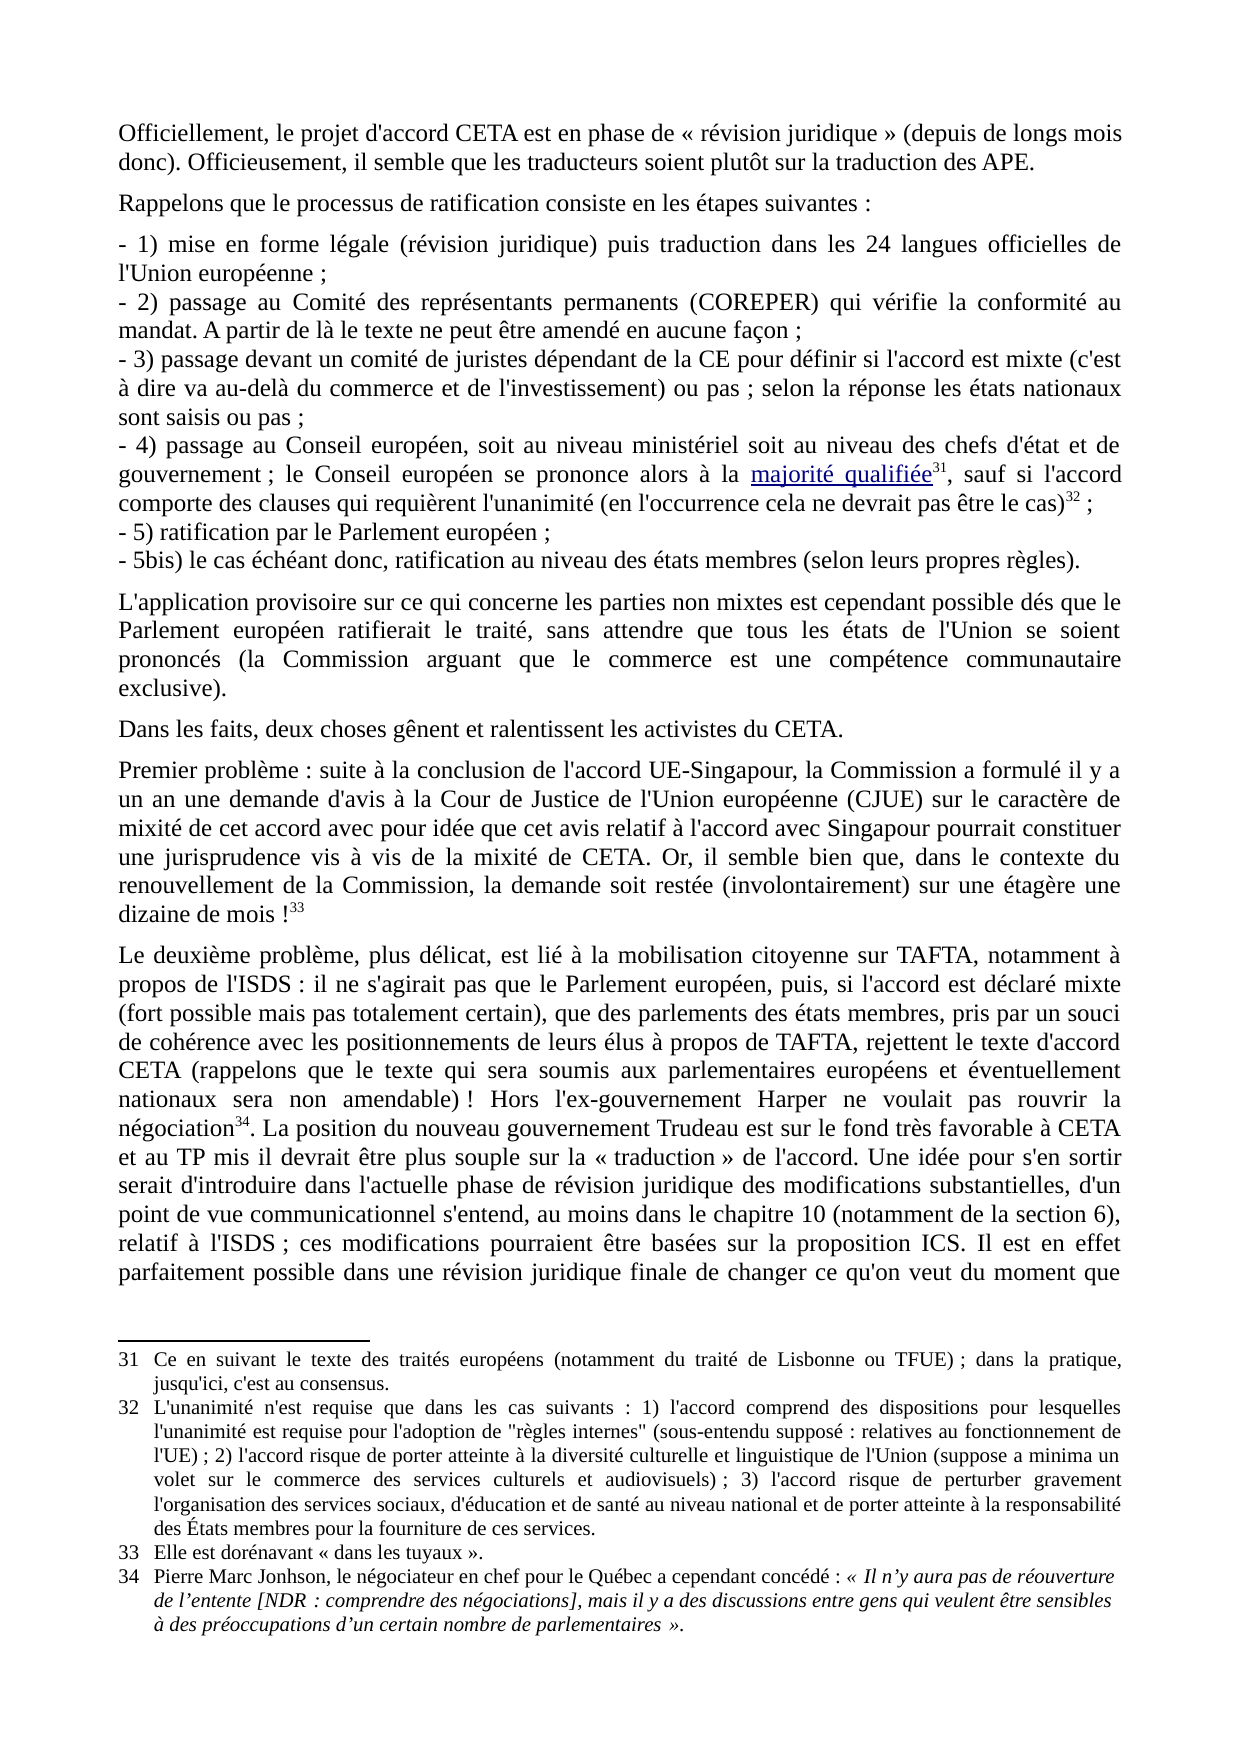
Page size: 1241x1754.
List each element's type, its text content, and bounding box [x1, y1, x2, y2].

text - 1) mise en forme légale (révision juridique) puis traduction dans les 24 langues officielles de l'Union européenne ; [118, 229, 1122, 287]
text - 5) ratification par le Parlement européen ; [118, 517, 1122, 546]
text Rappelons que le processus de ratification consiste en les étapes suivantes : [118, 188, 1122, 217]
text - 3) passage devant un comité de juristes dépendant de la CE pour définir si l'accord est mixte (c'est à dire va au-delà du commerce et de l'investissement) ou pas ; selon la réponse les états nationaux sont saisis ou pas ; [118, 344, 1122, 431]
text Elle est dorénavant « dans les tuyaux ». [118, 1539, 1122, 1564]
text L'unanimité n'est requise que dans les cas suivants : 1) l'accord comprend des dispositions pour lesquelles l'unanimité est requise pour l'adoption de "règles internes" (sous-entendu supposé : relatives au fonctionnement de l'UE) ; 2) l'accord risque de porter atteinte à la diversité culturelle et linguistique de l'Union (suppose a minima un volet sur le commerce des services culturels et audiovisuels) ; 3) l'accord risque de perturber gravement l'organisation des services sociaux, d'éducation et de santé au niveau national et de porter atteinte à la responsabilité des États membres pour la fourniture de ces services. [118, 1395, 1122, 1539]
text L'application provisoire sur ce qui concerne les parties non mixtes est cependant possible dés que le Parlement européen ratifierait le traité, sans attendre que tous les états de l'Union se soient prononcés (la Commission arguant que le commerce est une compétence communautaire exclusive). [118, 587, 1122, 702]
text - 5bis) le cas échéant donc, ratification au niveau des états membres (selon leurs propres règles). [118, 546, 1122, 574]
text - 2) passage au Comité des représentants permanents (COREPER) qui vérifie la conformité au mandat. A partir de là le texte ne peut être amendé en aucune façon ; [118, 287, 1122, 344]
text Ce en suivant le texte des traités européens (notamment du traité de Lisbonne ou TFUE) ; dans la pratique, jusqu'ici, c'est au consensus. [118, 1347, 1122, 1395]
text Pierre Marc Jonhson, le négociateur en chef pour le Québec a cependant concédé : « Il n’y aura pas de réouverture de l’entente [NDR : comprendre des négociations], mais il y a des discussions entre gens qui veulent être sensibles à des préoccupations d’un certain nombre de parlementaires ». [118, 1564, 1122, 1636]
text Premier problème : suite à la conclusion de l'accord UE-Singapour, la Commission a formulé il y a un an une demande d'avis à la Cour de Justice de l'Union européenne (CJUE) sur le caractère de mixité de cet accord avec pour idée que cet avis relatif à l'accord avec Singapour pourrait constituer une jurisprudence vis à vis de la mixité de CETA. Or, il semble bien que, dans le contexte du renouvellement de la Commission, la demande soit restée (involontairement) sur une étagère une dizaine de mois ! [118, 756, 1122, 928]
text - 4) passage au Conseil européen, soit au niveau ministériel soit au niveau des chefs d'état et de gouvernement ; le Conseil européen se prononce alors à la majorité qualifiée, sauf si l'accord comporte des clauses qui requièrent l'unanimité (en l'occurrence cela ne devrait pas être le cas) ; [118, 431, 1122, 517]
text Dans les faits, deux choses gênent et ralentissent les activistes du CETA. [118, 714, 1122, 743]
text Le deuxième problème, plus délicat, est lié à la mobilisation citoyenne sur TAFTA, notamment à propos de l'ISDS : il ne s'agirait pas que le Parlement européen, puis, si l'accord est déclaré mixte (fort possible mais pas totalement certain), que des parlements des états membres, pris par un souci de cohérence avec les positionnements de leurs élus à propos de TAFTA, rejettent le texte d'accord CETA (rappelons que le texte qui sera soumis aux parlementaires européens et éventuellement nationaux sera non amendable) ! Hors l'ex-gouvernement Harper ne voulait pas rouvrir la négociation. La position du nouveau gouvernement Trudeau est sur le fond très favorable à CETA et au TP mis il devrait être plus souple sur la « traduction » de l'accord. Une idée pour s'en sortir serait d'introduire dans l'actuelle phase de révision juridique des modifications substantielles, d'un point de vue communicationnel s'entend, au moins dans le chapitre 10 (notamment de la section 6), relatif à l'ISDS ; ces modifications pourraient être basées sur la proposition ICS. Il est en effet parfaitement possible dans une révision juridique finale de changer ce qu'on veut du moment que [118, 941, 1122, 1286]
text Officiellement, le projet d'accord CETA est en phase de « révision juridique » (depuis de longs mois donc). Officieusement, il semble que les traducteurs soient plutôt sur la traduction des APE. [118, 118, 1122, 176]
